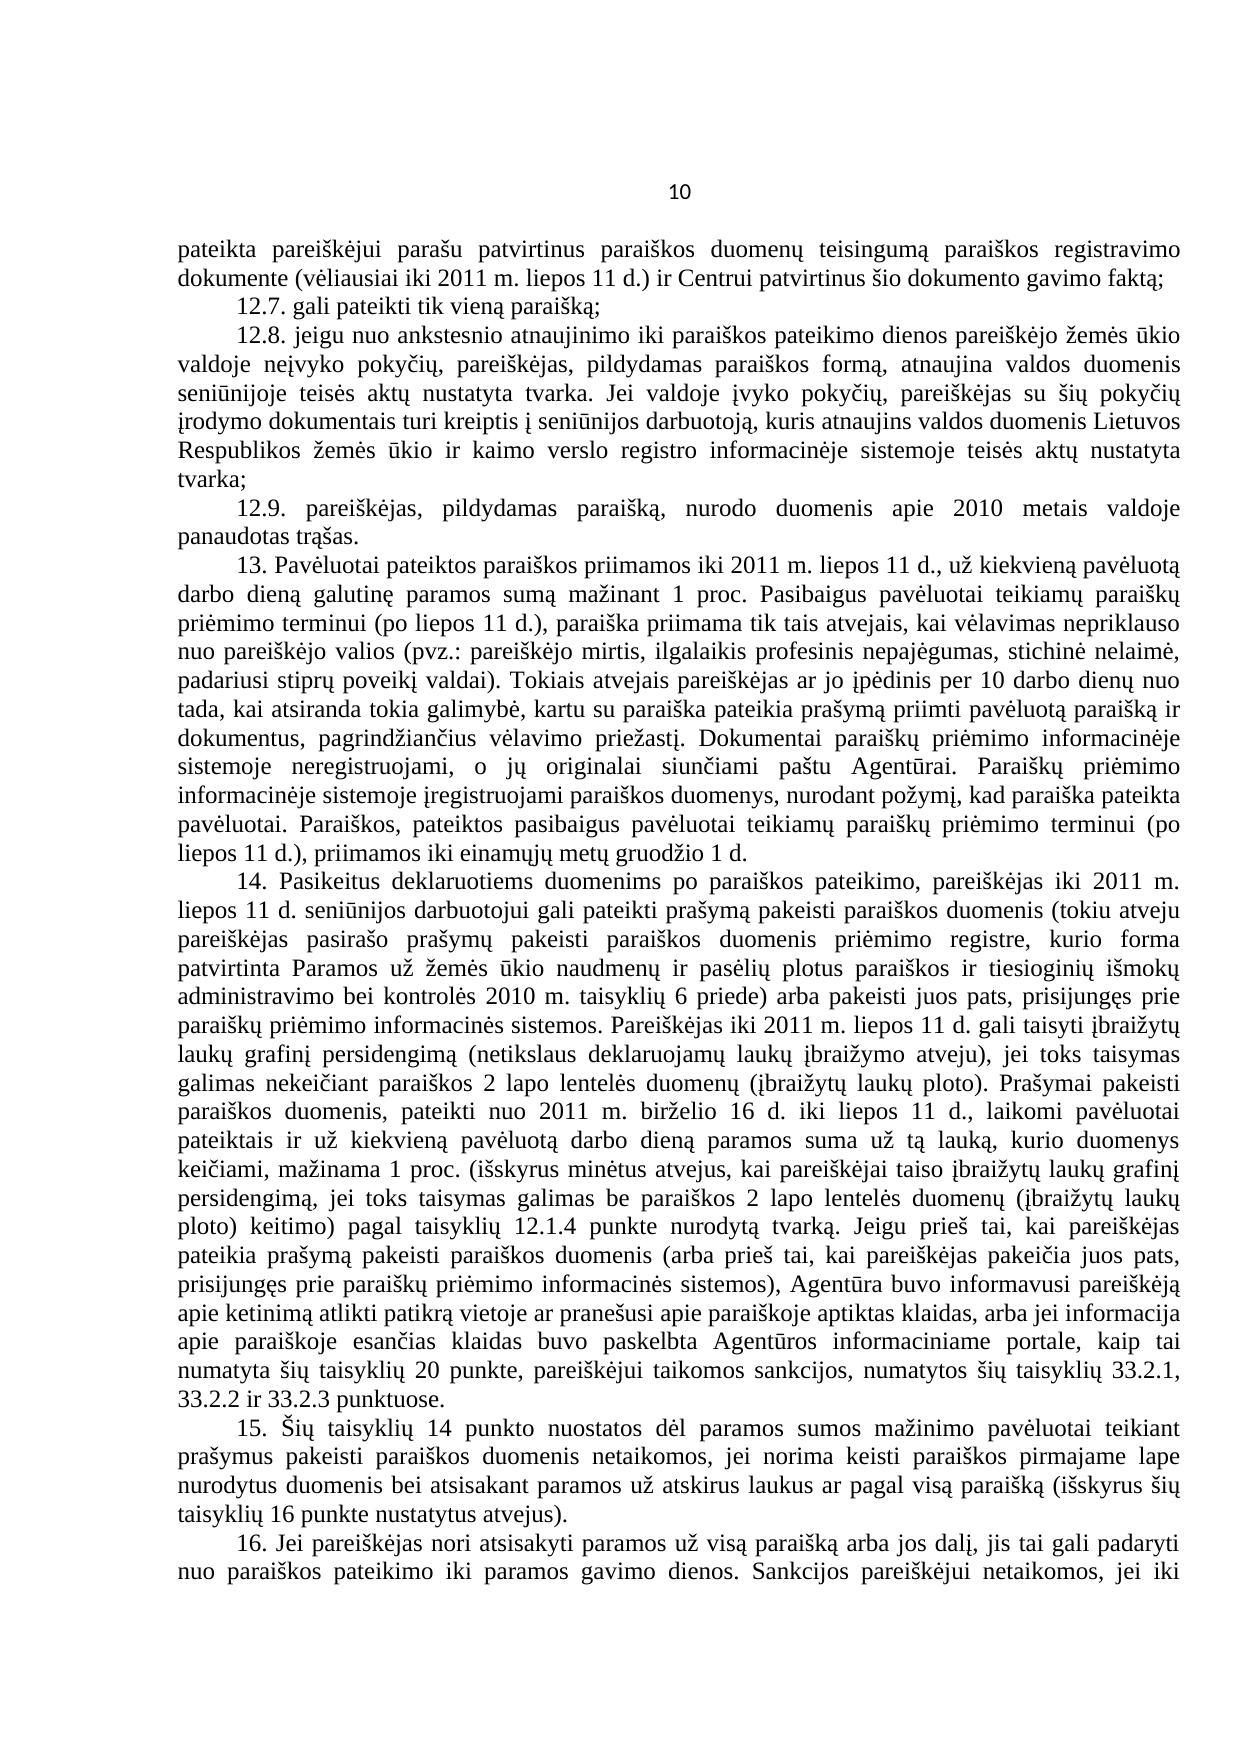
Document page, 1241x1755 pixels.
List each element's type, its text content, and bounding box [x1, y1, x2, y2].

text 15. Šių taisyklių 14 punkto nuostatos dėl paramos sumos mažinimo pavėluotai teikiant prašymus pakeisti paraiškos duomenis netaikomos, jei norima keisti paraiškos pirmajame lape nurodytus duomenis bei atsisakant paramos už atskirus laukus ar pagal visą paraišką (išskyrus šių taisyklių 16 punkte nustatytus atvejus). [177, 1413, 1181, 1528]
text 12.8. jeigu nuo ankstesnio atnaujinimo iki paraiškos pateikimo dienos pareiškėjo žemės ūkio valdoje neįvyko pokyčių, pareiškėjas, pildydamas paraiškos formą, atnaujina valdos duomenis seniūnijoje teisės aktų nustatyta tvarka. Jei valdoje įvyko pokyčių, pareiškėjas su šių pokyčių įrodymo dokumentais turi kreiptis į seniūnijos darbuotoją, kuris atnaujins valdos duomenis Lietuvos Respublikos žemės ūkio ir kaimo verslo registro informacinėje sistemoje teisės aktų nustatyta tvarka; [177, 320, 1181, 493]
text 16. Jei pareiškėjas nori atsisakyti paramos už visą paraišką arba jos dalį, jis tai gali padaryti nuo paraiškos pateikimo iki paramos gavimo dienos. Sankcijos pareiškėjui netaikomos, jei iki [177, 1528, 1181, 1585]
text 13. Pavėluotai pateiktos paraiškos priimamos iki 2011 m. liepos 11 d., už kiekvieną pavėluotą darbo dieną galutinę paramos sumą mažinant 1 proc. Pasibaigus pavėluotai teikiamų paraiškų priėmimo terminui (po liepos 11 d.), paraiška priimama tik tais atvejais, kai vėlavimas nepriklauso nuo pareiškėjo valios (pvz.: pareiškėjo mirtis, ilgalaikis profesinis nepajėgumas, stichinė nelaimė, padariusi stiprų poveikį valdai). Tokiais atvejais pareiškėjas ar jo įpėdinis per 10 darbo dienų nuo tada, kai atsiranda tokia galimybė, kartu su paraiška pateikia prašymą priimti pavėluotą paraišką ir dokumentus, pagrindžiančius vėlavimo priežastį. Dokumentai paraiškų priėmimo informacinėje sistemoje neregistruojami, o jų originalai siunčiami paštu Agentūrai. Paraiškų priėmimo informacinėje sistemoje įregistruojami paraiškos duomenys, nurodant požymį, kad paraiška pateikta pavėluotai. Paraiškos, pateiktos pasibaigus pavėluotai teikiamų paraiškų priėmimo terminui (po liepos 11 d.), priimamos iki einamųjų metų gruodžio 1 d. [177, 550, 1181, 866]
text 14. Pasikeitus deklaruotiems duomenims po paraiškos pateikimo, pareiškėjas iki 2011 m. liepos 11 d. seniūnijos darbuotojui gali pateikti prašymą pakeisti paraiškos duomenis (tokiu atveju pareiškėjas pasirašo prašymų pakeisti paraiškos duomenis priėmimo registre, kurio forma patvirtinta Paramos už žemės ūkio naudmenų ir pasėlių plotus paraiškos ir tiesioginių išmokų administravimo bei kontrolės 2010 m. taisyklių 6 priede) arba pakeisti juos pats, prisijungęs prie paraiškų priėmimo informacinės sistemos. Pareiškėjas iki 2011 m. liepos 11 d. gali taisyti įbraižytų laukų grafinį persidengimą (netikslaus deklaruojamų laukų įbraižymo atveju), jei toks taisymas galimas nekeičiant paraiškos 2 lapo lentelės duomenų (įbraižytų laukų ploto). Prašymai pakeisti paraiškos duomenis, pateikti nuo 2011 m. birželio 16 d. iki liepos 11 d., laikomi pavėluotai pateiktais ir už kiekvieną pavėluotą darbo dieną paramos suma už tą lauką, kurio duomenys keičiami, mažinama 1 proc. (išskyrus minėtus atvejus, kai pareiškėjai taiso įbraižytų laukų grafinį persidengimą, jei toks taisymas galimas be paraiškos 2 lapo lentelės duomenų (įbraižytų laukų ploto) keitimo) pagal taisyklių 12.1.4 punkte nurodytą tvarką. Jeigu prieš tai, kai pareiškėjas pateikia prašymą pakeisti paraiškos duomenis (arba prieš tai, kai pareiškėjas pakeičia juos pats, prisijungęs prie paraiškų priėmimo informacinės sistemos), Agentūra buvo informavusi pareiškėją apie ketinimą atlikti patikrą vietoje ar pranešusi apie paraiškoje aptiktas klaidas, arba jei informacija apie paraiškoje esančias klaidas buvo paskelbta Agentūros informaciniame portale, kaip tai numatyta šių taisyklių 20 punkte, pareiškėjui taikomos sankcijos, numatytos šių taisyklių 33.2.1, 33.2.2 ir 33.2.3 punktuose. [177, 866, 1181, 1413]
text 12.9. pareiškėjas, pildydamas paraišką, nurodo duomenis apie 2010 metais valdoje panaudotas trąšas. [177, 493, 1181, 550]
text 12.7. gali pateikti tik vieną paraišką; [177, 291, 1181, 320]
text pateikta pareiškėjui parašu patvirtinus paraiškos duomenų teisingumą paraiškos registravimo dokumente (vėliausiai iki 2011 m. liepos 11 d.) ir Centrui patvirtinus šio dokumento gavimo faktą; [177, 234, 1181, 291]
